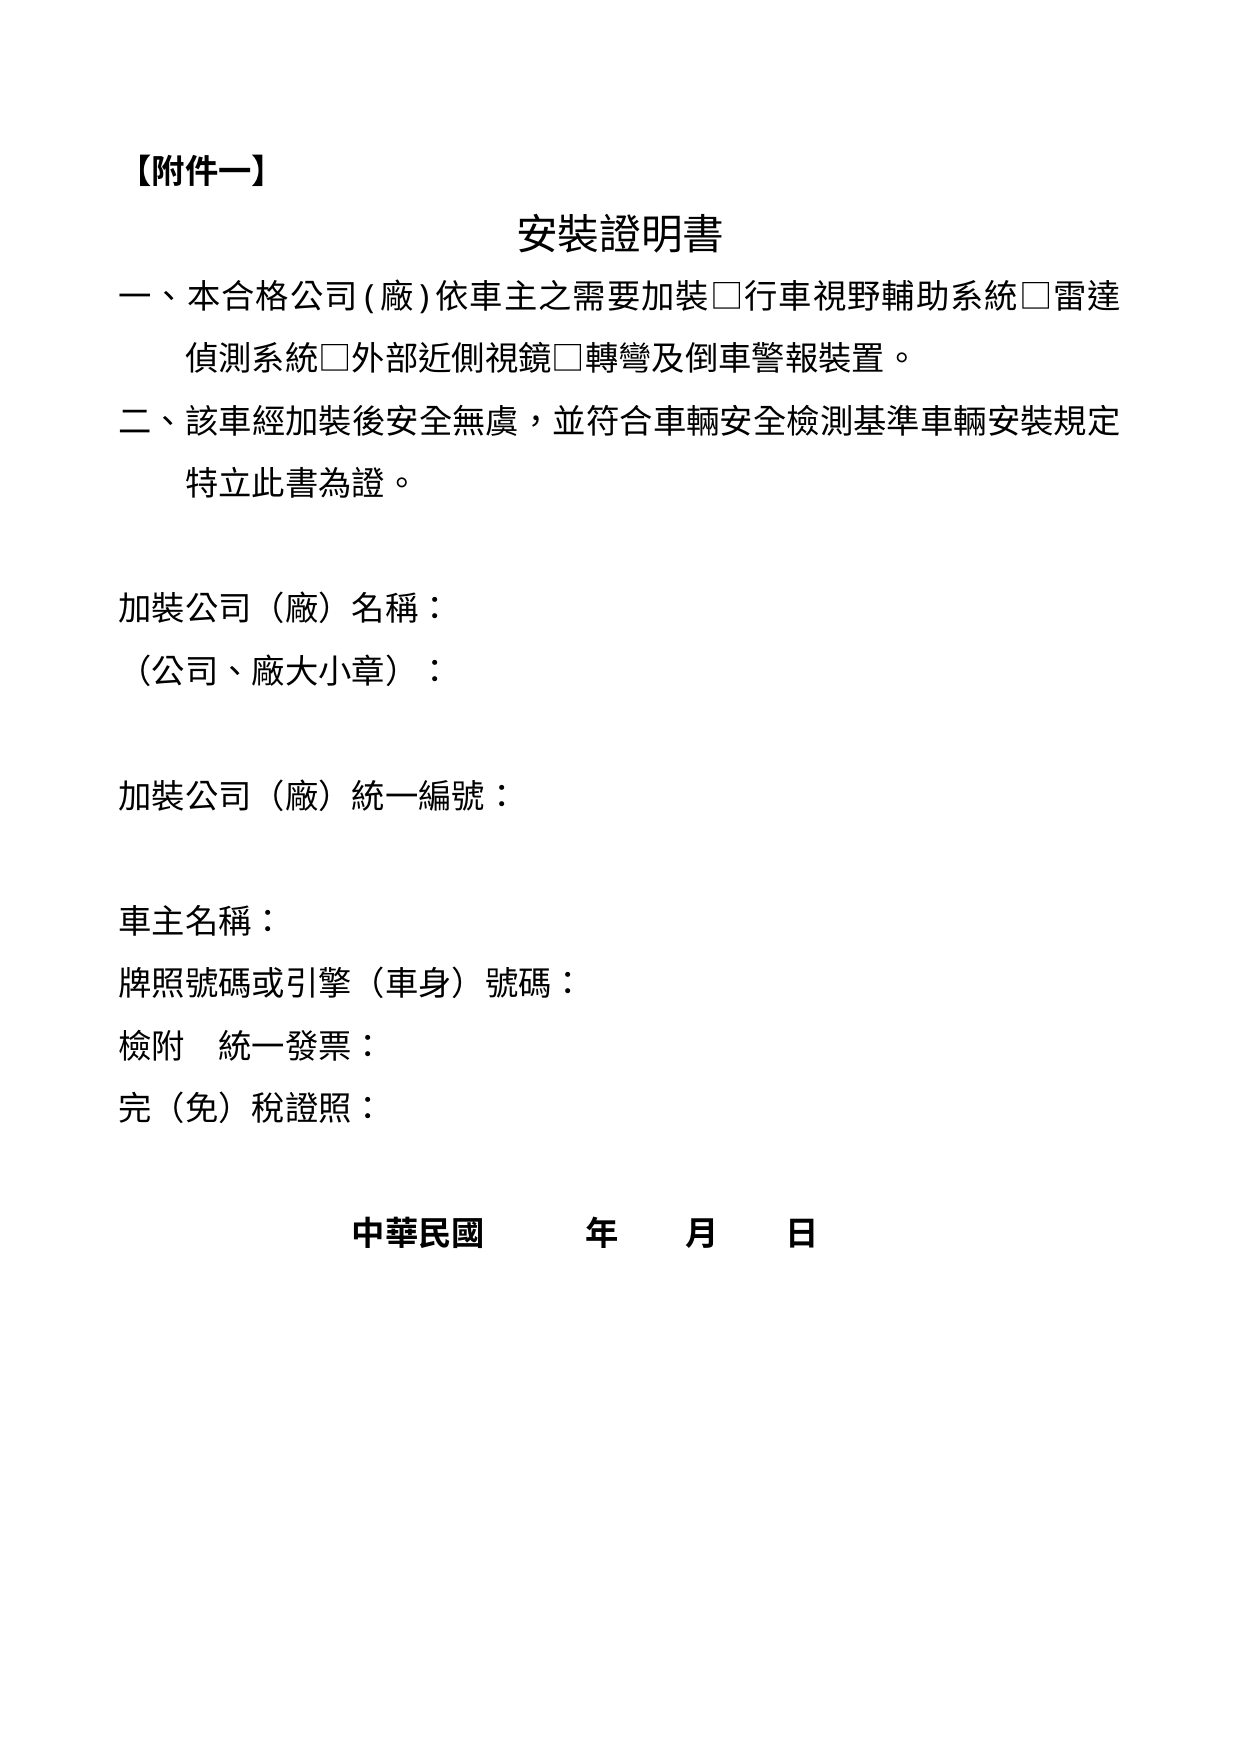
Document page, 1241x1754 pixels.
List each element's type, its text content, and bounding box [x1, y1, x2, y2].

text 一、本合格公司(廠)依車主之需要加裝□行車視野輔助系統□雷達偵測系統□外部近側視鏡□轉彎及倒車警報裝置。 [118, 252, 1122, 377]
text 檢附 統一發票： [118, 1002, 1122, 1064]
text 中華民國 年 月 日 [184, 1189, 1122, 1252]
text 車主名稱： [118, 877, 1122, 939]
text 牌照號碼或引擎（車身）號碼： [118, 939, 1122, 1002]
text 安裝證明書 [118, 189, 1122, 252]
text 完（免）稅證照： [118, 1064, 1122, 1127]
text 【附件一】 [118, 127, 1122, 189]
text （公司、廠大小章）： [118, 627, 1122, 689]
text 二、該車經加裝後安全無虞，並符合車輛安全檢測基準車輛安裝規定，特立此書為證。 [118, 377, 1122, 502]
text 加裝公司（廠）統一編號： [118, 752, 1122, 814]
text 加裝公司（廠）名稱： [118, 564, 1122, 627]
